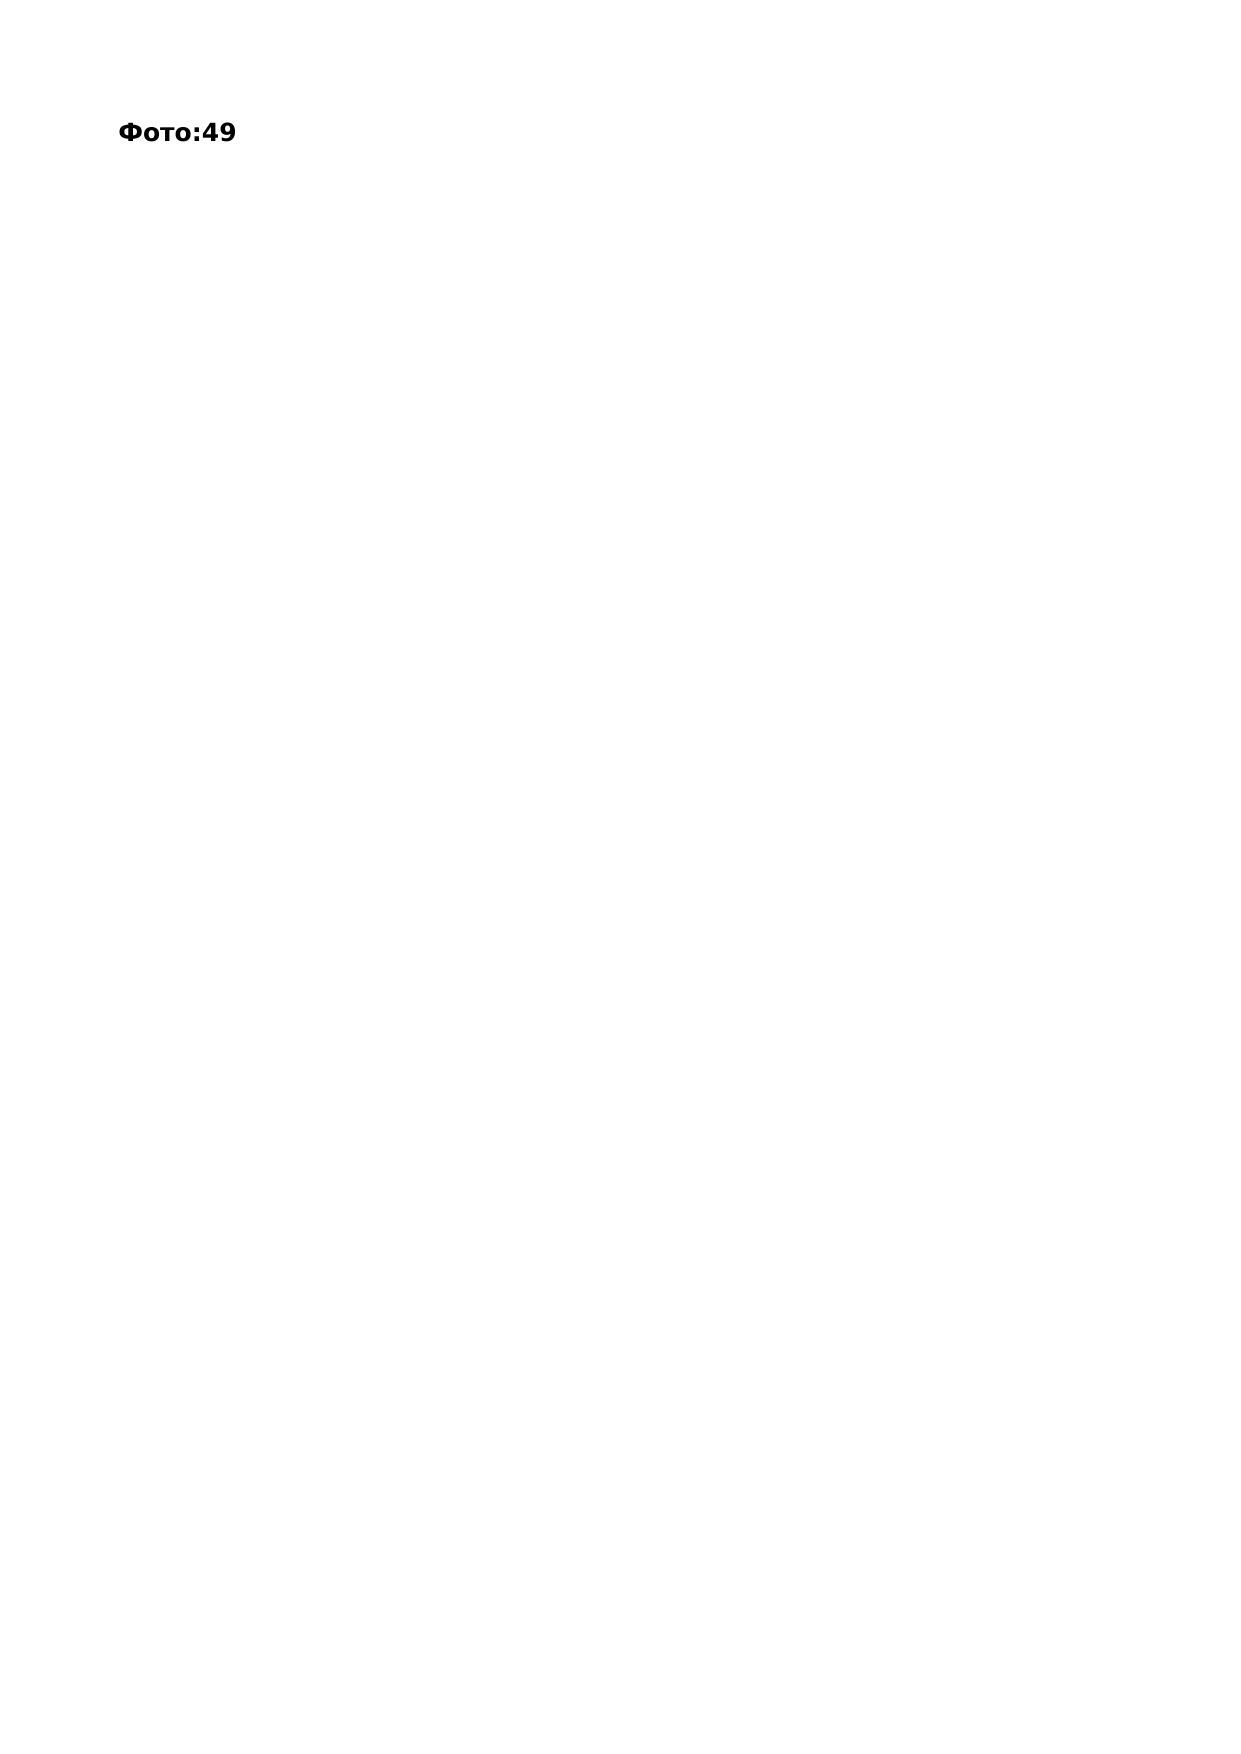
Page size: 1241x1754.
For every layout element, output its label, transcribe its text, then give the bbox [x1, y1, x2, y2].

subtitle Фото:49 [118, 118, 1122, 147]
